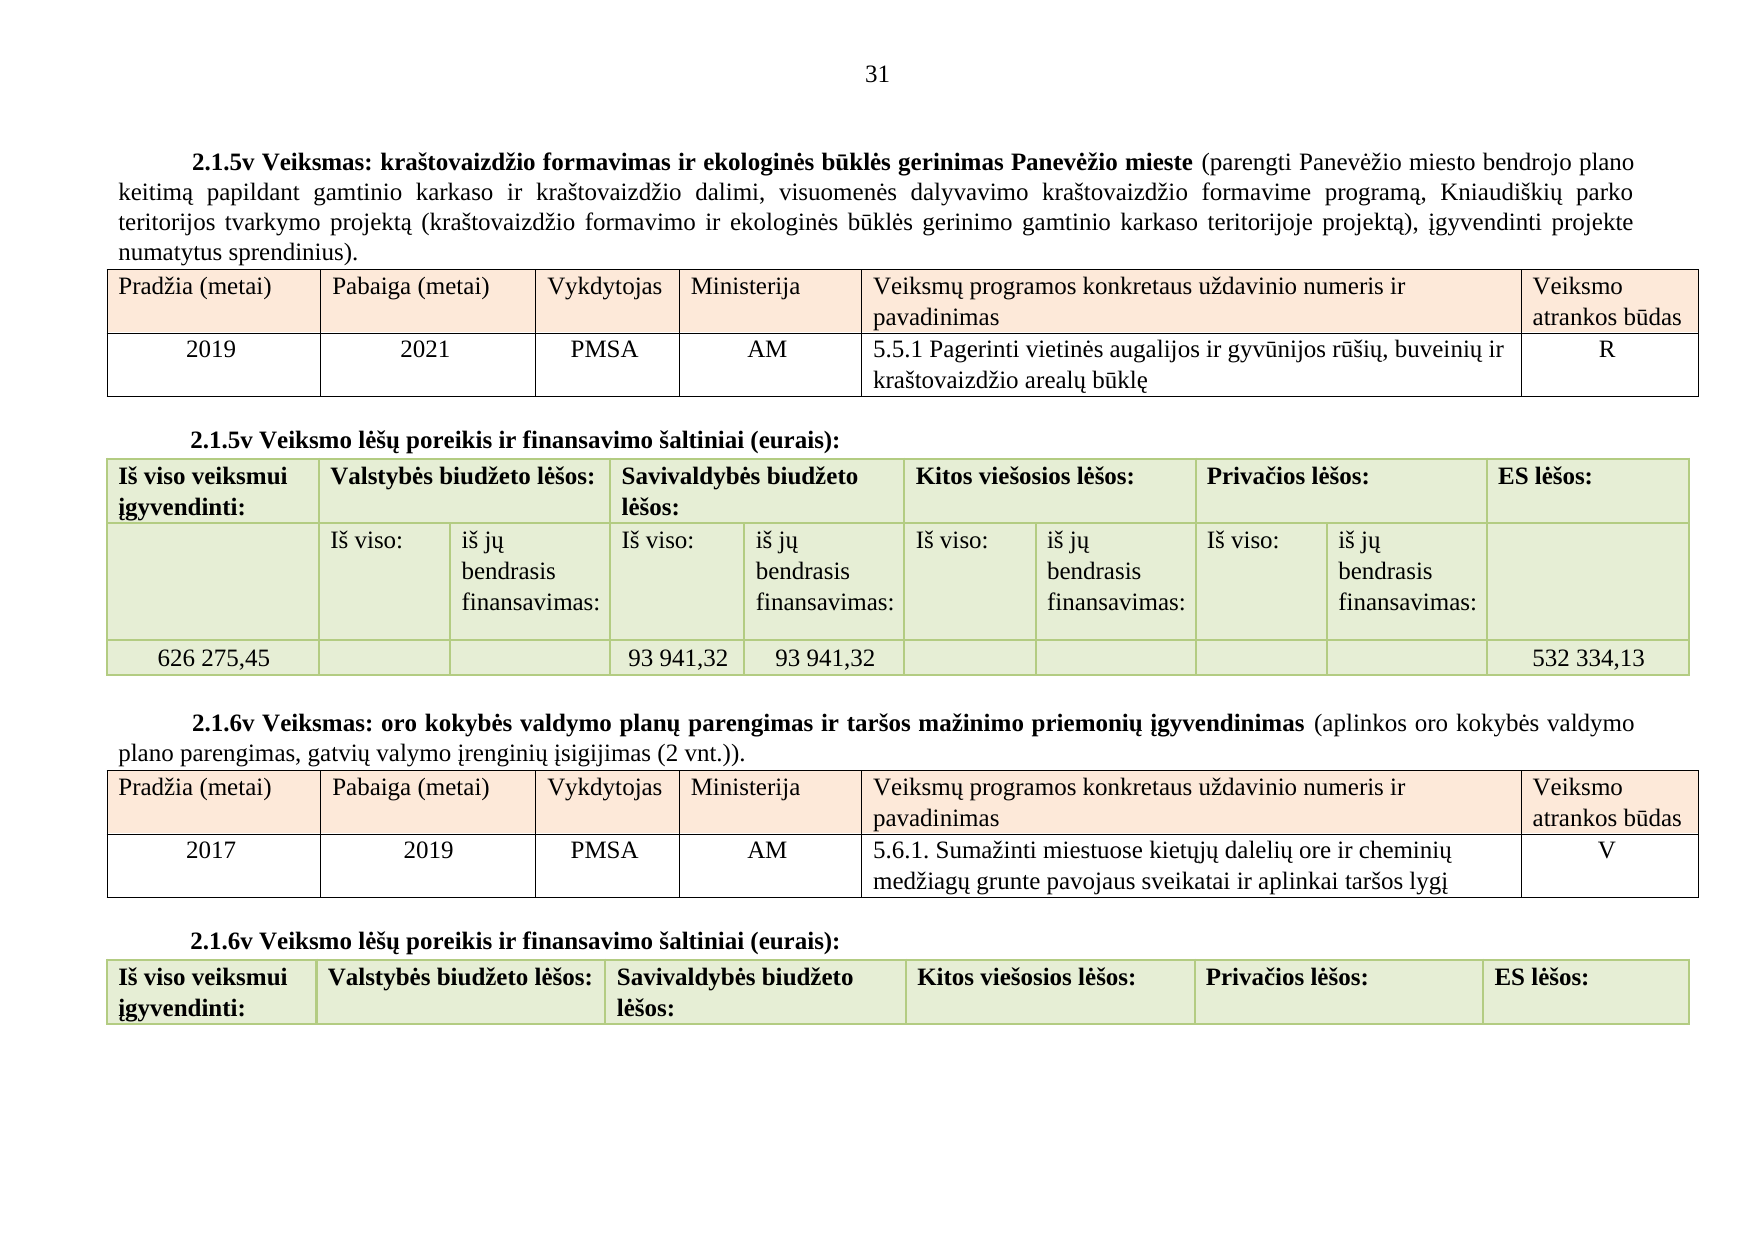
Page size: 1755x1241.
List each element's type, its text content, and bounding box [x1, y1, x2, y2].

table_cell [1197, 641, 1326, 674]
table_cell [905, 641, 1035, 674]
table_cell Iš viso: [320, 524, 449, 639]
table_cell [108, 524, 318, 639]
table_cell 626 275,45 [108, 641, 318, 674]
table_header Veiksmo atrankos būdas [1522, 270, 1698, 332]
table_header ES lėšos: [1488, 460, 1688, 522]
table_cell R [1522, 334, 1698, 396]
table_cell Iš viso: [905, 524, 1035, 639]
table_cell iš jų bendrasis finansavimas: [1328, 524, 1486, 639]
table_cell iš jų bendrasis finansavimas: [745, 524, 903, 639]
table_header ES lėšos: [1484, 961, 1688, 1023]
table_cell iš jų bendrasis finansavimas: [1037, 524, 1195, 639]
table_cell V [1522, 835, 1698, 897]
table_header Iš viso veiksmui įgyvendinti: [108, 961, 315, 1023]
table_header Valstybės biudžeto lėšos: [318, 961, 604, 1023]
table_header Pradžia (metai) [108, 771, 320, 833]
table_cell PMSA [536, 835, 679, 897]
table_header Privačios lėšos: [1197, 460, 1486, 522]
table_header Kitos viešosios lėšos: [907, 961, 1194, 1023]
table_cell AM [680, 334, 861, 396]
table_cell [451, 641, 609, 674]
table_cell AM [680, 835, 861, 897]
text 2.1.6v Veiksmas: oro kokybės valdymo planų parengimas ir taršos mažinimo priemonių įgyvendinimas (aplinkos oro kokybės valdymo plano parengimas, gatvių valymo įrenginių įsigijimas (2 vnt.)). [118, 708, 1635, 767]
table_header Pabaiga (metai) [321, 771, 535, 833]
table_cell [1037, 641, 1195, 674]
table_cell 2017 [108, 835, 320, 897]
table_header Veiksmo atrankos būdas [1522, 771, 1698, 833]
table_header Savivaldybės biudžeto lėšos: [611, 460, 903, 522]
table_cell [320, 641, 449, 674]
table_cell Iš viso: [1197, 524, 1326, 639]
table_header Kitos viešosios lėšos: [905, 460, 1195, 522]
text 2.1.6v Veiksmo lėšų poreikis ir finansavimo šaltiniai (eurais): [190, 926, 1636, 955]
table_header Valstybės biudžeto lėšos: [320, 460, 609, 522]
table_header Pabaiga (metai) [321, 270, 535, 332]
table_header Veiksmų programos konkretaus uždavinio numeris ir pavadinimas [862, 270, 1521, 332]
table_header Savivaldybės biudžeto lėšos: [606, 961, 905, 1023]
table_cell [1328, 641, 1486, 674]
table_header Iš viso veiksmui įgyvendinti: [108, 460, 318, 522]
table_header Ministerija [680, 771, 861, 833]
table_header Veiksmų programos konkretaus uždavinio numeris ir pavadinimas [862, 771, 1521, 833]
table_header Vykdytojas [536, 771, 679, 833]
table_cell 2021 [321, 334, 535, 396]
table_cell 532 334,13 [1488, 641, 1688, 674]
table_cell 5.6.1. Sumažinti miestuose kietųjų dalelių ore ir cheminių medžiagų grunte pavojaus sveikatai ir aplinkai taršos lygį [862, 835, 1521, 897]
table_cell PMSA [536, 334, 679, 396]
table_cell 2019 [321, 835, 535, 897]
table_header Privačios lėšos: [1196, 961, 1482, 1023]
table_cell 93 941,32 [611, 641, 743, 674]
table_cell iš jų bendrasis finansavimas: [451, 524, 609, 639]
table_cell 2019 [108, 334, 320, 396]
table_cell Iš viso: [611, 524, 743, 639]
text 2.1.5v Veiksmas: kraštovaizdžio formavimas ir ekologinės būklės gerinimas Panevėžio mieste (parengti Panevėžio miesto bendrojo plano keitimą papildant gamtinio karkaso ir kraštovaizdžio dalimi, visuomenės dalyvavimo kraštovaizdžio formavime programą, Kniaudiškių parko teritorijos tvarkymo projektą (kraštovaizdžio formavimo ir ekologinės būklės gerinimo gamtinio karkaso teritorijoje projektą), įgyvendinti projekte numatytus sprendinius). [118, 147, 1635, 266]
table_cell 5.5.1 Pagerinti vietinės augalijos ir gyvūnijos rūšių, buveinių ir kraštovaizdžio arealų būklę [862, 334, 1521, 396]
table_cell 93 941,32 [745, 641, 903, 674]
text 2.1.5v Veiksmo lėšų poreikis ir finansavimo šaltiniai (eurais): [190, 425, 1636, 454]
table_header Vykdytojas [536, 270, 679, 332]
table_header Pradžia (metai) [108, 270, 320, 332]
table_header Ministerija [680, 270, 861, 332]
table_cell [1488, 524, 1688, 639]
